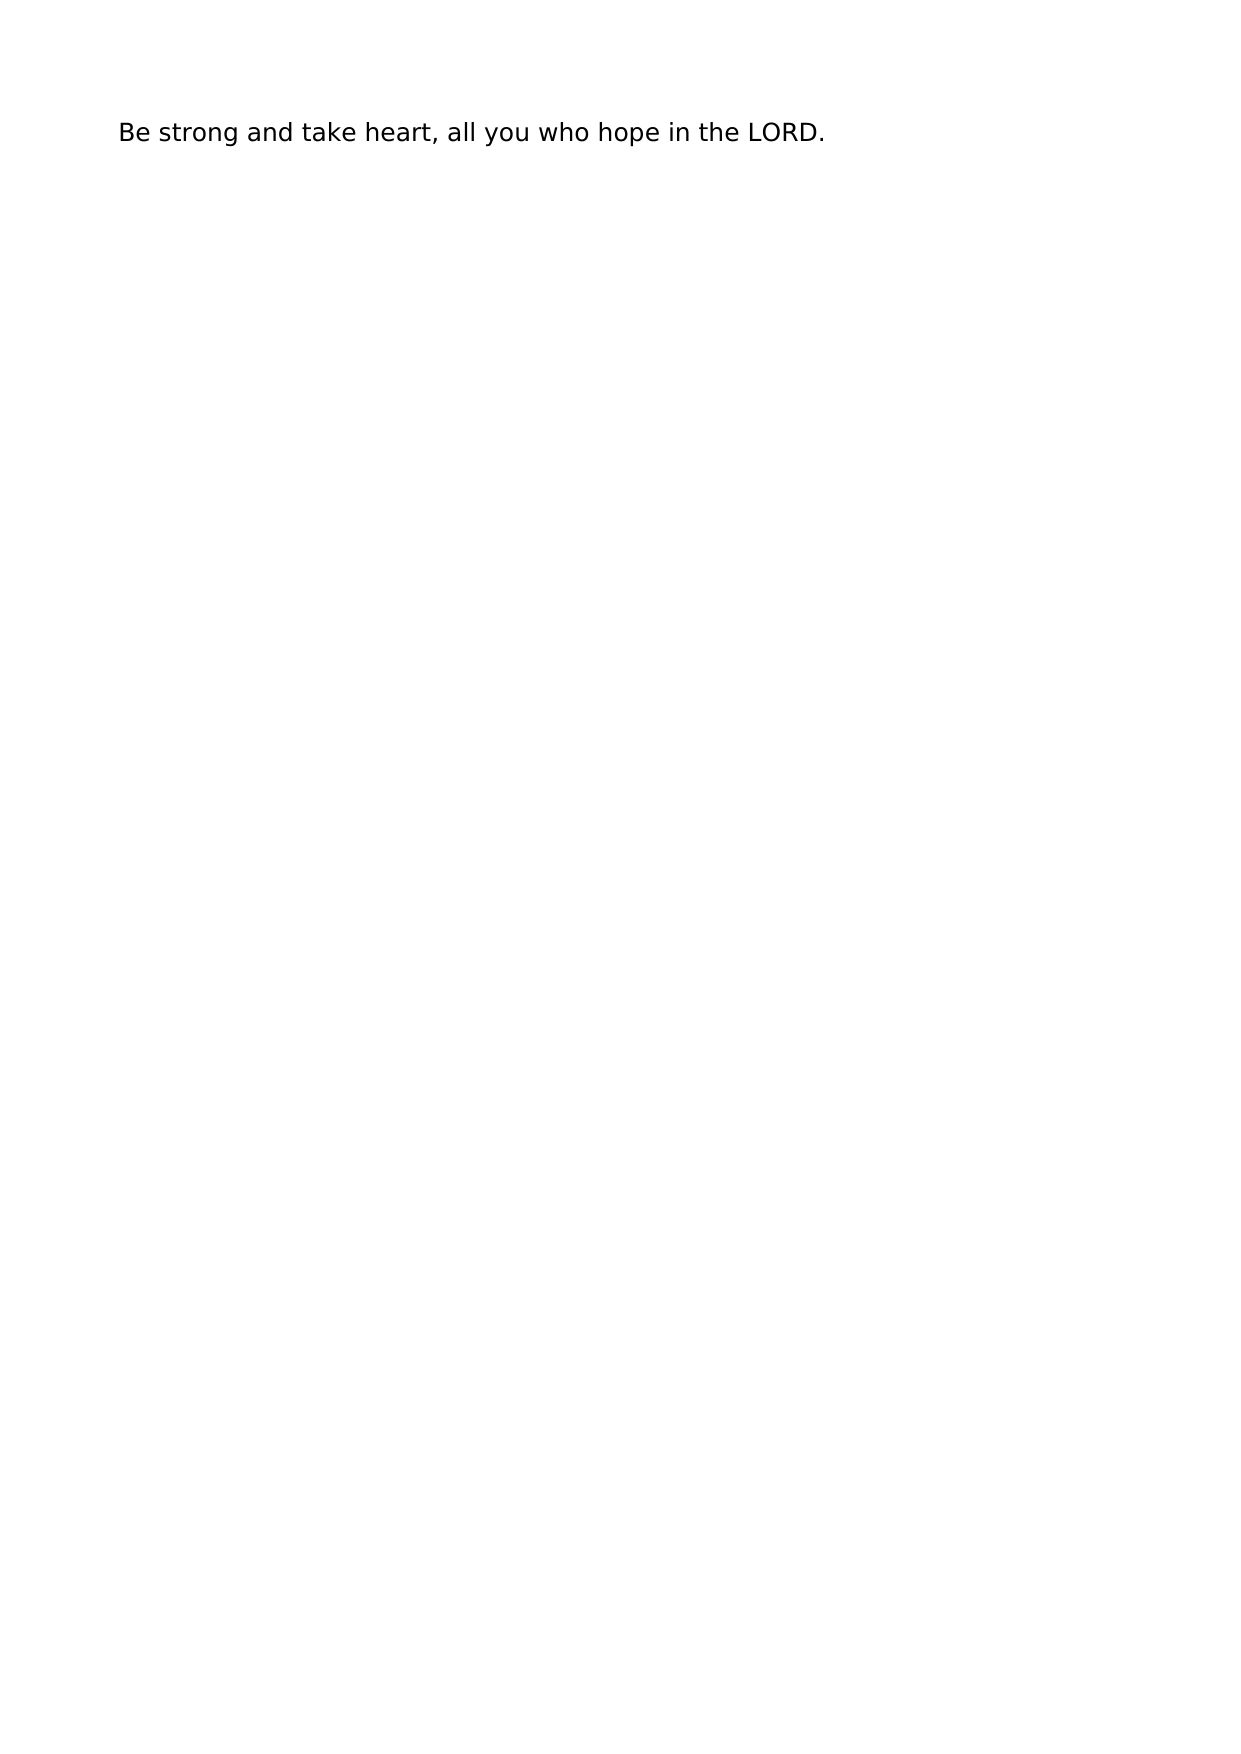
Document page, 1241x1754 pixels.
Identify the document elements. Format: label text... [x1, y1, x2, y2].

text Be strong and take heart, all you who hope in the LORD. [118, 118, 1122, 147]
